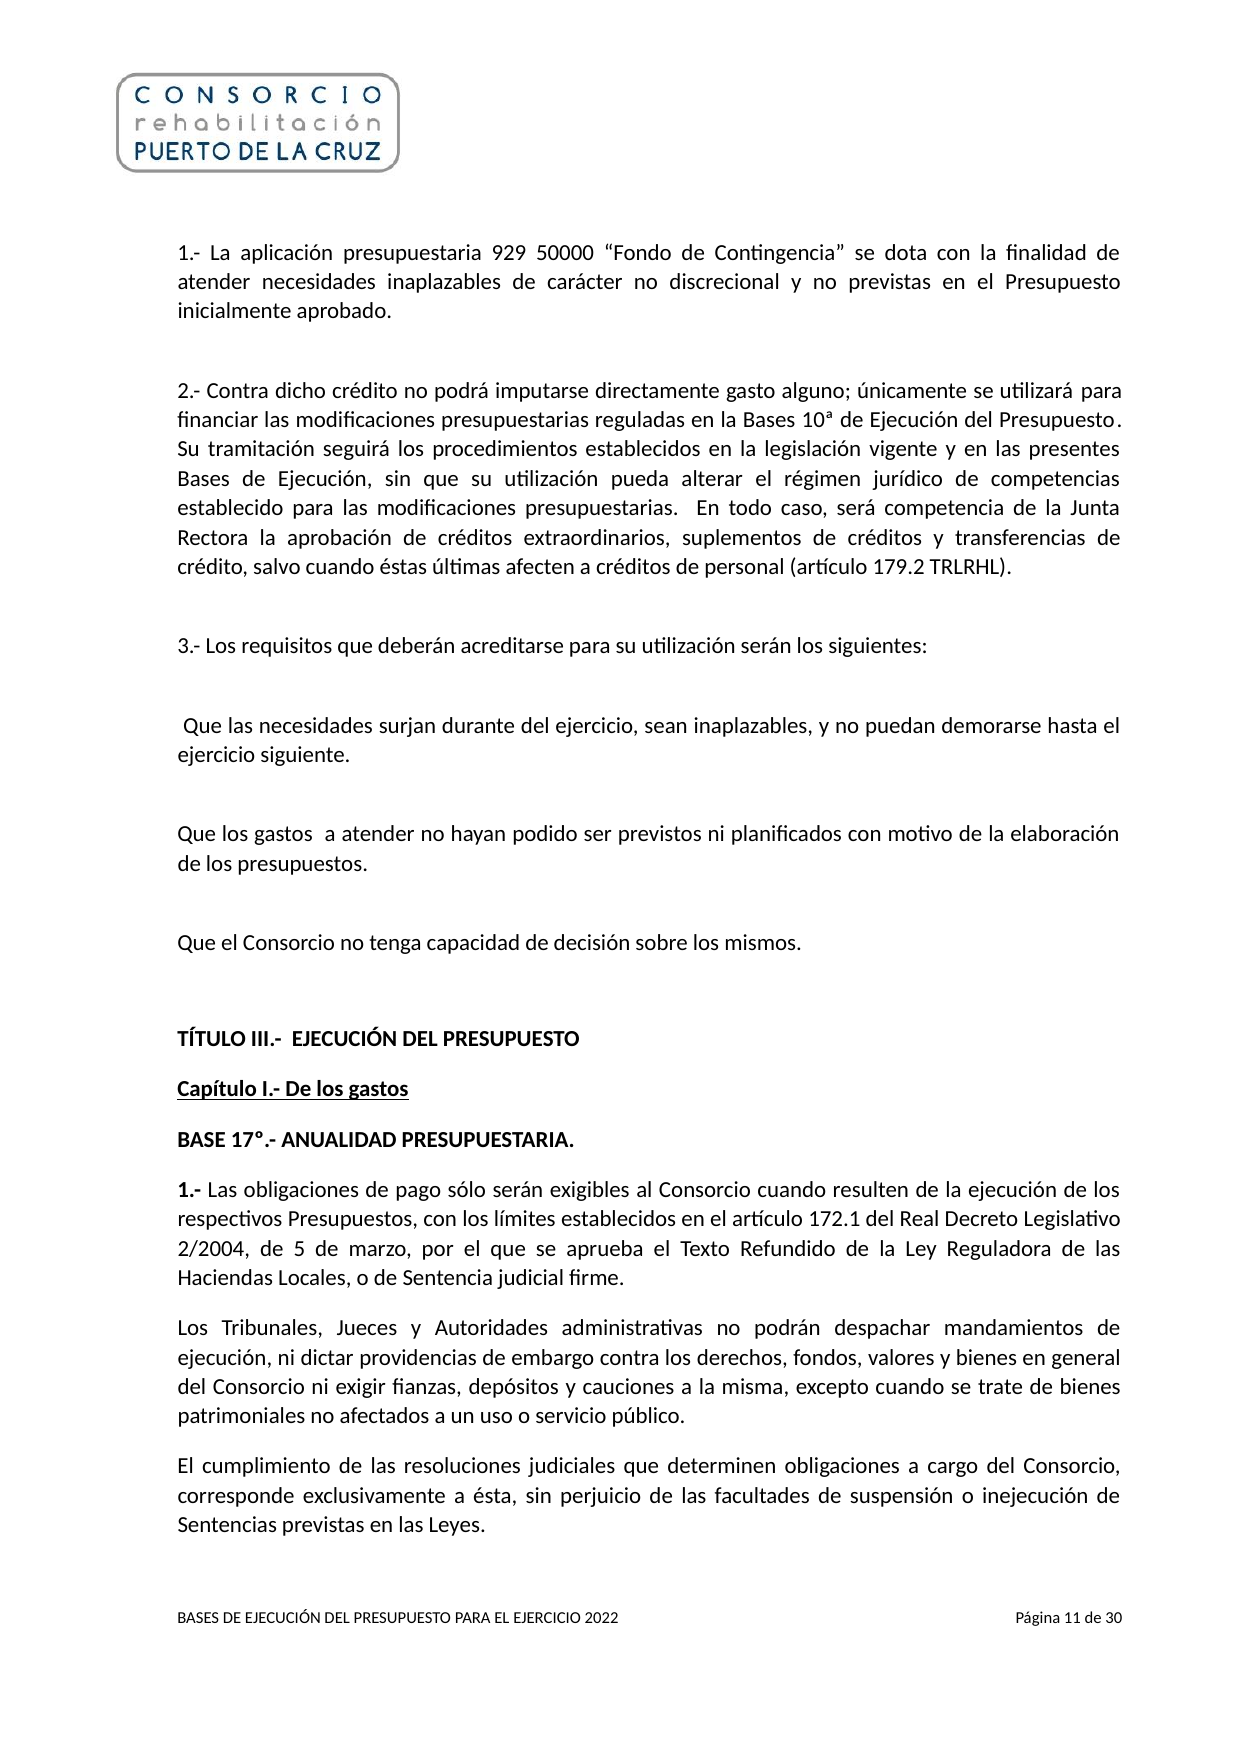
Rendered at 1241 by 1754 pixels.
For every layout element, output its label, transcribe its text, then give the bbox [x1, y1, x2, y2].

subtitle 2.- Contra dicho crédito no podrá imputarse directamente gasto alguno; únicamente se utilizará para financiar las modificaciones presupuestarias reguladas en la Bases 10ª de Ejecución del Presupuesto. Su tramitación seguirá los procedimientos establecidos en la legislación vigente y en las presentes Bases de Ejecución, sin que su utilización pueda alterar el régimen jurídico de competencias establecido para las modificaciones presupuestarias. En todo caso, será competencia de la Junta Rectora la aprobación de créditos extraordinarios, suplementos de créditos y transferencias de crédito, salvo cuando éstas últimas afecten a créditos de personal (artículo 179.2 TRLRHL). [177, 374, 1122, 580]
subtitle 1.- La aplicación presupuestaria 929 50000 “Fondo de Contingencia” se dota con la finalidad de atender necesidades inaplazables de carácter no discrecional y no previstas en el Presupuesto inicialmente aprobado. [177, 236, 1122, 324]
subtitle 3.- Los requisitos que deberán acreditarse para su utilización serán los siguientes: [177, 630, 1122, 659]
subtitle Capítulo I.- De los gastos [177, 1073, 1122, 1102]
subtitle Que las necesidades surjan durante del ejercicio, sean inaplazables, y no puedan demorarse hasta el ejercicio siguiente. [177, 709, 1122, 768]
subtitle BASE 17º.- ANUALIDAD PRESUPUESTARIA. [177, 1123, 1122, 1153]
subtitle Los Tribunales, Jueces y Autoridades administrativas no podrán despachar mandamientos de ejecución, ni dictar providencias de embargo contra los derechos, fondos, valores y bienes en general del Consorcio ni exigir fianzas, depósitos y cauciones a la misma, excepto cuando se trate de bienes patrimoniales no afectados a un uso o servicio público. [177, 1312, 1122, 1429]
subtitle Que el Consorcio no tenga capacidad de decisión sobre los mismos. [177, 927, 1122, 956]
subtitle Que los gastos a atender no hayan podido ser previstos ni planificados con motivo de la elaboración de los presupuestos. [177, 818, 1122, 877]
subtitle 1.- Las obligaciones de pago sólo serán exigibles al Consorcio cuando resulten de la ejecución de los respectivos Presupuestos, con los límites establecidos en el artículo 172.1 del Real Decreto Legislativo 2/2004, de 5 de marzo, por el que se aprueba el Texto Refundido de la Ley Reguladora de las Haciendas Locales, o de Sentencia judicial firme. [177, 1173, 1122, 1291]
subtitle El cumplimiento de las resoluciones judiciales que determinen obligaciones a cargo del Consorcio, corresponde exclusivamente a ésta, sin perjuicio de las facultades de suspensión o inejecución de Sentencias previstas en las Leyes. [177, 1450, 1122, 1538]
subtitle TÍTULO III.- EJECUCIÓN DEL PRESUPUESTO [177, 1023, 1122, 1052]
